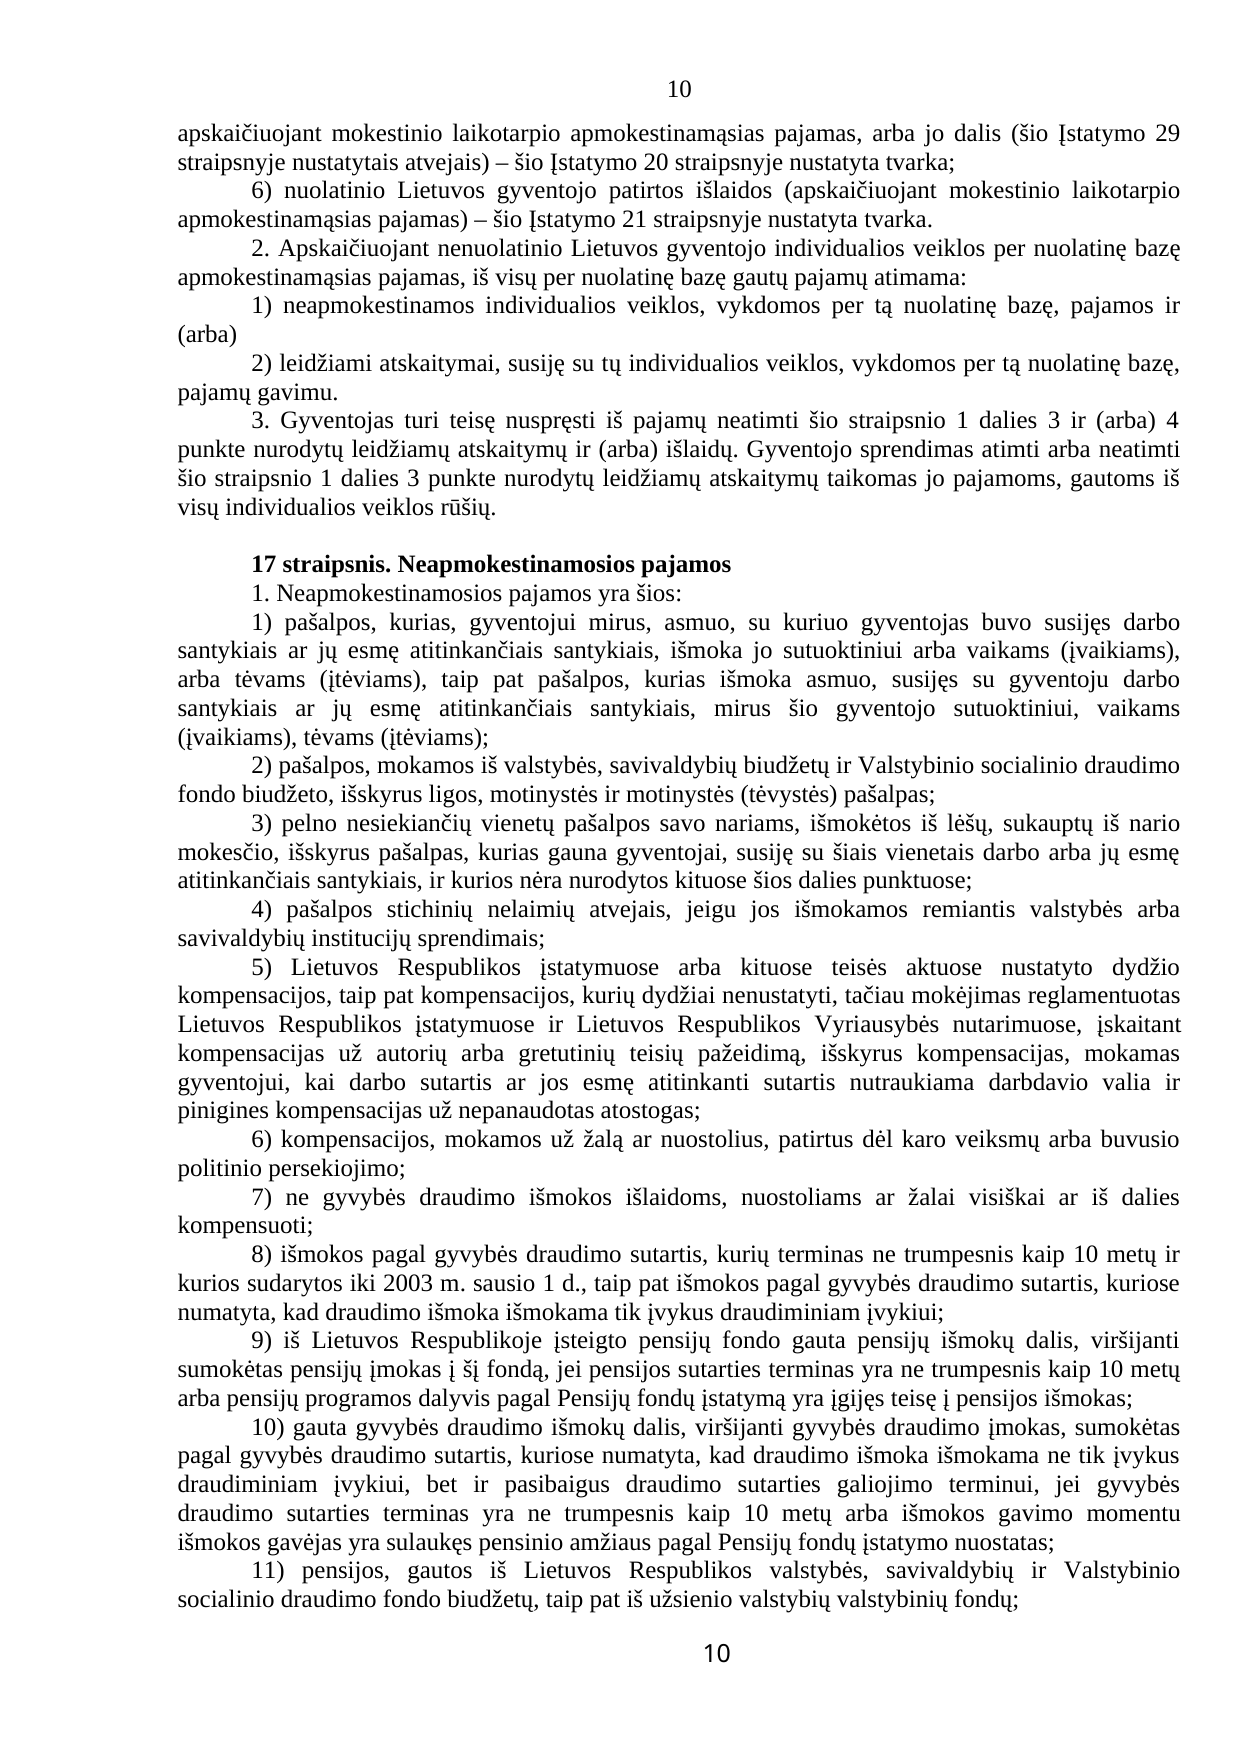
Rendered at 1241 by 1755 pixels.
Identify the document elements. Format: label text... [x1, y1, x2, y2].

text 5) Lietuvos Respublikos įstatymuose arba kituose teisės aktuose nustatyto dydžio kompensacijos, taip pat kompensacijos, kurių dydžiai nenustatyti, tačiau mokėjimas reglamentuotas Lietuvos Respublikos įstatymuose ir Lietuvos Respublikos Vyriausybės nutarimuose, įskaitant kompensacijas už autorių arba gretutinių teisių pažeidimą, išskyrus kompensacijas, mokamas gyventojui, kai darbo sutartis ar jos esmę atitinkanti sutartis nutraukiama darbdavio valia ir pinigines kompensacijas už nepanaudotas atostogas; [177, 952, 1181, 1124]
text 9) iš Lietuvos Respublikoje įsteigto pensijų fondo gauta pensijų išmokų dalis, viršijanti sumokėtas pensijų įmokas į šį fondą, jei pensijos sutarties terminas yra ne trumpesnis kaip 10 metų arba pensijų programos dalyvis pagal Pensijų fondų įstatymą yra įgijęs teisę į pensijos išmokas; [177, 1326, 1181, 1412]
text 1) pašalpos, kurias, gyventojui mirus, asmuo, su kuriuo gyventojas buvo susijęs darbo santykiais ar jų esmę atitinkančiais santykiais, išmoka jo sutuoktiniui arba vaikams (įvaikiams), arba tėvams (įtėviams), taip pat pašalpos, kurias išmoka asmuo, susijęs su gyventoju darbo santykiais ar jų esmę atitinkančiais santykiais, mirus šio gyventojo sutuoktiniui, vaikams (įvaikiams), tėvams (įtėviams); [177, 607, 1181, 751]
text 3) pelno nesiekiančių vienetų pašalpos savo nariams, išmokėtos iš lėšų, sukauptų iš nario mokesčio, išskyrus pašalpas, kurias gauna gyventojai, susiję su šiais vienetais darbo arba jų esmę atitinkančiais santykiais, ir kurios nėra nurodytos kituose šios dalies punktuose; [177, 808, 1181, 894]
text 4) pašalpos stichinių nelaimių atvejais, jeigu jos išmokamos remiantis valstybės arba savivaldybių institucijų sprendimais; [177, 894, 1181, 952]
text 2. Apskaičiuojant nenuolatinio Lietuvos gyventojo individualios veiklos per nuolatinę bazę apmokestinamąsias pajamas, iš visų per nuolatinę bazę gautų pajamų atimama: [177, 233, 1181, 291]
text 3. Gyventojas turi teisę nuspręsti iš pajamų neatimti šio straipsnio 1 dalies 3 ir (arba) 4 punkte nurodytų leidžiamų atskaitymų ir (arba) išlaidų. Gyventojo sprendimas atimti arba neatimti šio straipsnio 1 dalies 3 punkte nurodytų leidžiamų atskaitymų taikomas jo pajamoms, gautoms iš visų individualios veiklos rūšių. [177, 406, 1181, 521]
text 11) pensijos, gautos iš Lietuvos Respublikos valstybės, savivaldybių ir Valstybinio socialinio draudimo fondo biudžetų, taip pat iš užsienio valstybių valstybinių fondų; [177, 1556, 1181, 1613]
text 7) ne gyvybės draudimo išmokos išlaidoms, nuostoliams ar žalai visiškai ar iš dalies kompensuoti; [177, 1182, 1181, 1239]
text 1. Neapmokestinamosios pajamos yra šios: [177, 578, 1181, 607]
text 2) leidžiami atskaitymai, susiję su tų individualios veiklos, vykdomos per tą nuolatinę bazę, pajamų gavimu. [177, 348, 1181, 406]
text 1) neapmokestinamos individualios veiklos, vykdomos per tą nuolatinę bazę, pajamos ir (arba) [177, 291, 1181, 348]
text 8) išmokos pagal gyvybės draudimo sutartis, kurių terminas ne trumpesnis kaip 10 metų ir kurios sudarytos iki 2003 m. sausio 1 d., taip pat išmokos pagal gyvybės draudimo sutartis, kuriose numatyta, kad draudimo išmoka išmokama tik įvykus draudiminiam įvykiui; [177, 1239, 1181, 1326]
text 6) nuolatinio Lietuvos gyventojo patirtos išlaidos (apskaičiuojant mokestinio laikotarpio apmokestinamąsias pajamas) – šio Įstatymo 21 straipsnyje nustatyta tvarka. [177, 176, 1181, 233]
text 6) kompensacijos, mokamos už žalą ar nuostolius, patirtus dėl karo veiksmų arba buvusio politinio persekiojimo; [177, 1124, 1181, 1182]
text 2) pašalpos, mokamos iš valstybės, savivaldybių biudžetų ir Valstybinio socialinio draudimo fondo biudžeto, išskyrus ligos, motinystės ir motinystės (tėvystės) pašalpas; [177, 751, 1181, 808]
text apskaičiuojant mokestinio laikotarpio apmokestinamąsias pajamas, arba jo dalis (šio Įstatymo 29 straipsnyje nustatytais atvejais) – šio Įstatymo 20 straipsnyje nustatyta tvarka; [177, 118, 1181, 176]
text 17 straipsnis. Neapmokestinamosios pajamos [177, 549, 1181, 578]
text 10) gauta gyvybės draudimo išmokų dalis, viršijanti gyvybės draudimo įmokas, sumokėtas pagal gyvybės draudimo sutartis, kuriose numatyta, kad draudimo išmoka išmokama ne tik įvykus draudiminiam įvykiui, bet ir pasibaigus draudimo sutarties galiojimo terminui, jei gyvybės draudimo sutarties terminas yra ne trumpesnis kaip 10 metų arba išmokos gavimo momentu išmokos gavėjas yra sulaukęs pensinio amžiaus pagal Pensijų fondų įstatymo nuostatas; [177, 1412, 1181, 1556]
